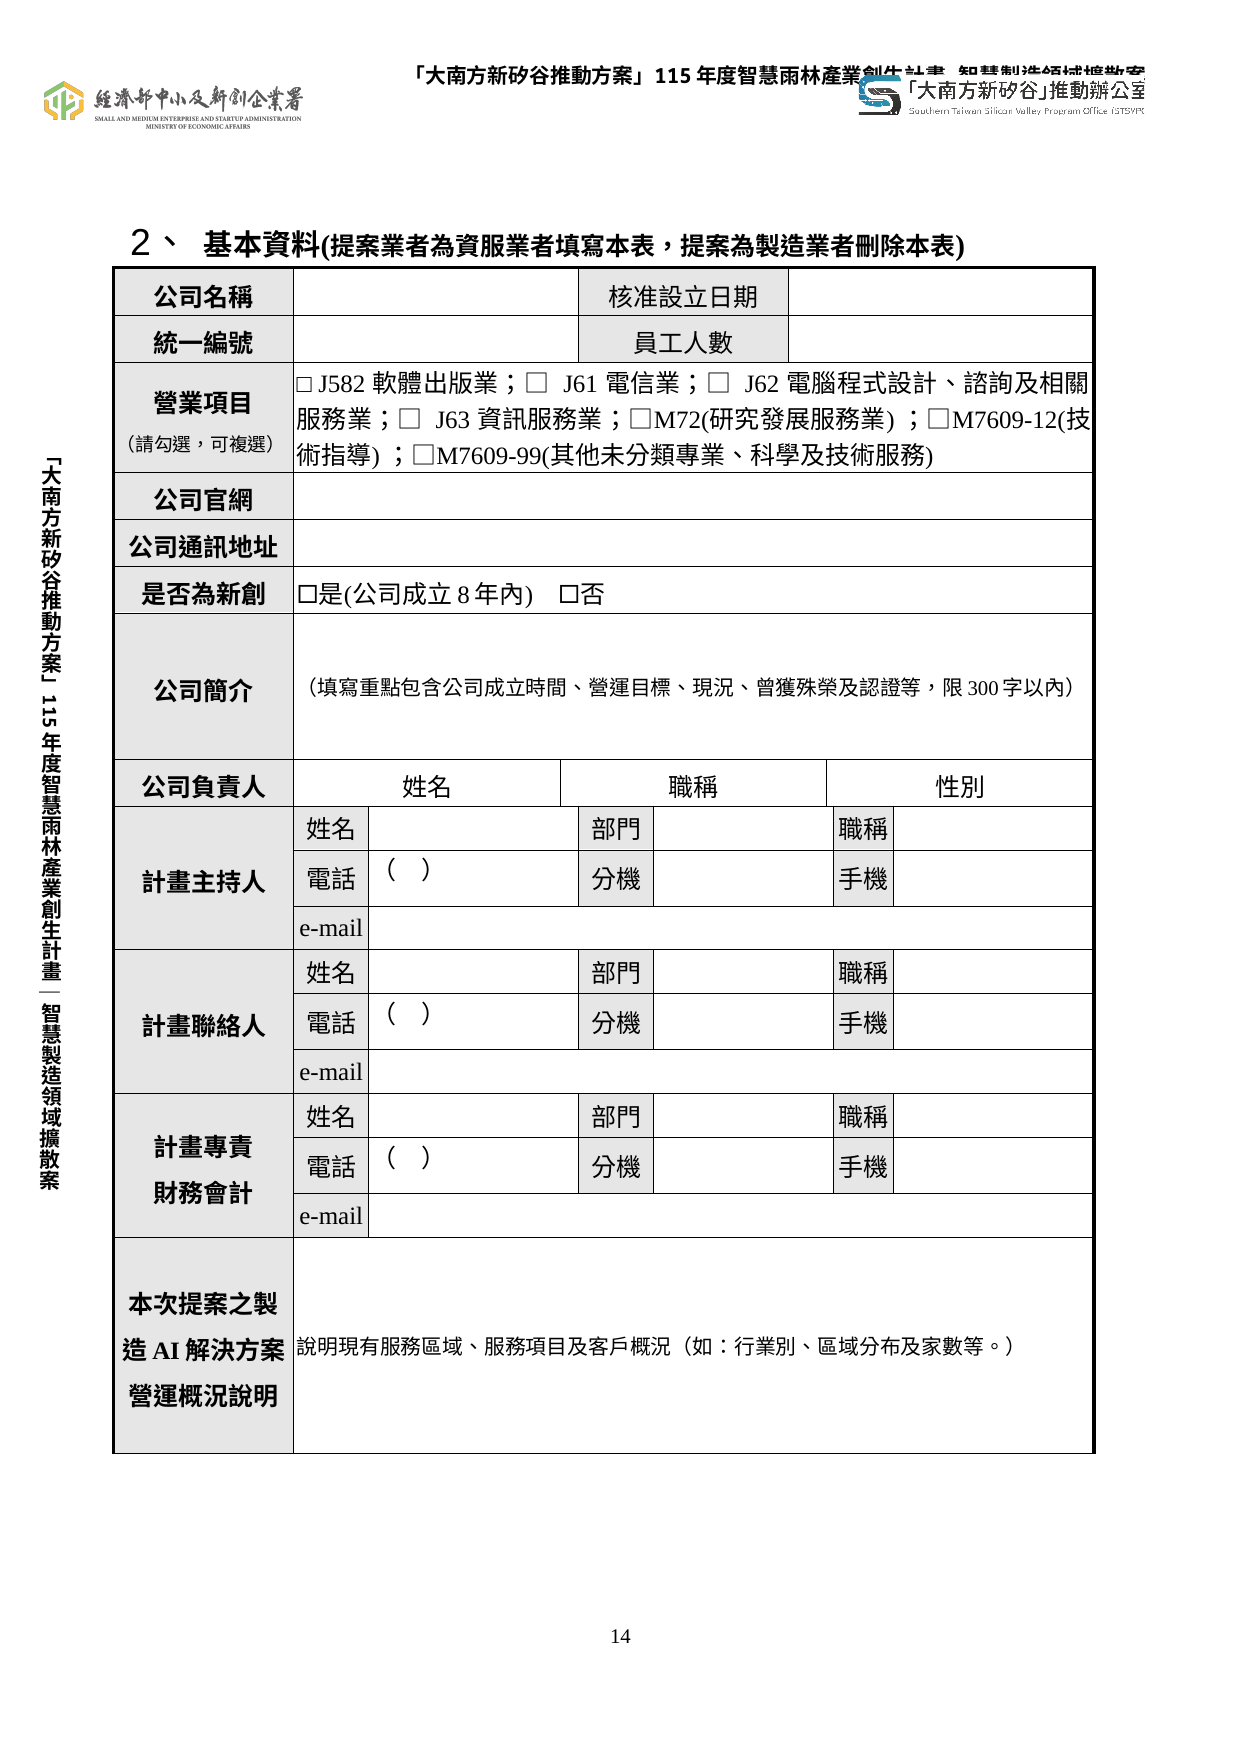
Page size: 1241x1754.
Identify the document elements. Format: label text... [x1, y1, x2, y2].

table_cell e-mail [294, 1050, 368, 1093]
table_cell 分機 [579, 994, 653, 1049]
table_cell [789, 316, 1092, 362]
table_cell 營業項目 （請勾選，可複選） [115, 363, 293, 472]
table_cell [654, 1094, 833, 1137]
table_cell [369, 1194, 1092, 1237]
table_cell 計畫主持人 [115, 807, 293, 949]
table_cell [294, 473, 1092, 519]
table_cell 公司通訊地址 [115, 520, 293, 566]
table_header 核准設立日期 [579, 269, 788, 315]
table_cell 公司官網 [115, 473, 293, 519]
table_cell [369, 950, 578, 993]
table_cell 統一編號 [115, 316, 293, 362]
table_cell [654, 950, 833, 993]
table_cell 手機 [834, 851, 893, 906]
table_cell [654, 807, 833, 849]
table_cell 姓名 [294, 807, 368, 849]
table_cell 手機 [834, 994, 893, 1049]
table_cell 電話 [294, 994, 368, 1049]
table_cell [894, 950, 1092, 993]
table_cell 部門 [579, 1094, 653, 1137]
table_cell 電話 [294, 1138, 368, 1193]
table_cell □ J582 軟體出版業；□ J61 電信業；□ J62 電腦程式設計、諮詢及相關服務業；□ J63 資訊服務業；□M72(研究發展服務業) ；□M7609-12(技術指導) ；□M7609-99(其他未分類專業、科學及技術服務) [294, 363, 1092, 472]
table_cell 職稱 [561, 760, 826, 806]
table_cell [894, 1138, 1092, 1193]
table_cell 姓名 [294, 950, 368, 993]
table_cell 分機 [579, 851, 653, 906]
table_header [789, 269, 1092, 315]
table_cell 說明現有服務區域、服務項目及客戶概況（如：行業別、區域分布及家數等。） [294, 1238, 1092, 1453]
table_cell 性別 [827, 760, 1092, 806]
table_cell 員工人數 [579, 316, 788, 362]
table_cell [369, 807, 578, 849]
table_cell [894, 1094, 1092, 1137]
table_cell [294, 520, 1092, 566]
table_cell 職稱 [834, 807, 893, 849]
table_cell [369, 1094, 578, 1137]
table_cell 公司簡介 [115, 614, 293, 759]
table_cell 計畫聯絡人 [115, 950, 293, 1093]
table_header 公司名稱 [115, 269, 293, 315]
table_cell 職稱 [834, 1094, 893, 1137]
table_cell （ ） [369, 851, 578, 906]
table_cell 電話 [294, 851, 368, 906]
table_cell 部門 [579, 807, 653, 849]
table_cell 姓名 [294, 1094, 368, 1137]
table_cell （ ） [369, 994, 578, 1049]
table_cell 分機 [579, 1138, 653, 1193]
table_cell e-mail [294, 1194, 368, 1237]
table_cell e-mail [294, 907, 368, 949]
table_cell [294, 316, 578, 362]
table_cell 手機 [834, 1138, 893, 1193]
table_cell [654, 851, 833, 906]
table_header [294, 269, 578, 315]
table_cell （填寫重點包含公司成立時間、營運目標、現況、曾獲殊榮及認證等，限300字以內） [294, 614, 1092, 759]
table_cell 計畫專責 財務會計 [115, 1094, 293, 1237]
table_cell 是否為新創 [115, 567, 293, 612]
table_cell [654, 994, 833, 1049]
table_cell 公司負責人 [115, 760, 293, 806]
table_cell [894, 807, 1092, 849]
table_cell [894, 994, 1092, 1049]
table_cell 是(公司成立8年內) 否 [294, 567, 1092, 612]
table_cell 姓名 [294, 760, 560, 806]
table_cell [369, 1050, 1092, 1093]
list 基本資料(提案業者為資服業者填寫本表，提案為製造業者刪除本表) [130, 214, 1110, 266]
table_cell 本次提案之製造AI解決方案營運概況說明 [115, 1238, 293, 1453]
table_cell （ ） [369, 1138, 578, 1193]
table_cell [654, 1138, 833, 1193]
table_cell 部門 [579, 950, 653, 993]
table_cell [894, 851, 1092, 906]
table_cell [369, 907, 1092, 949]
table_cell 職稱 [834, 950, 893, 993]
